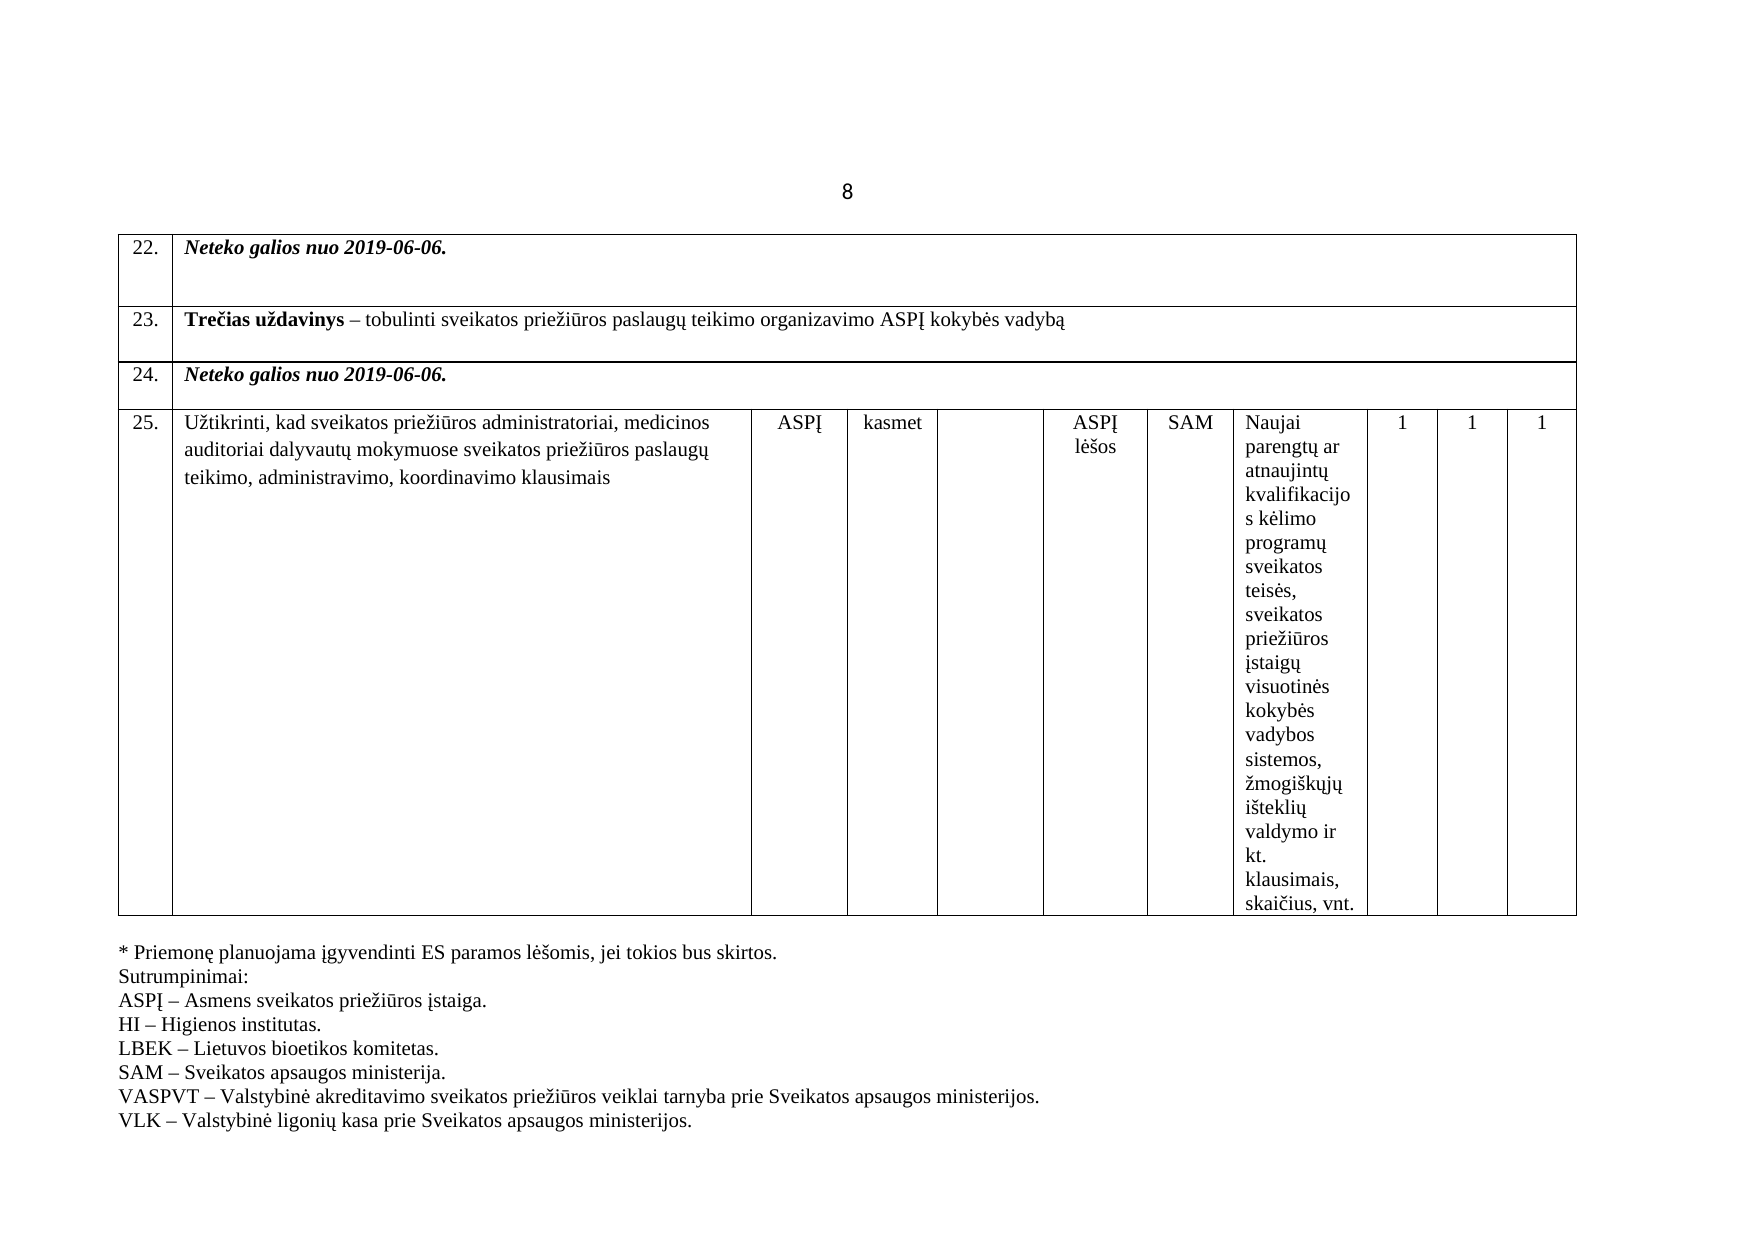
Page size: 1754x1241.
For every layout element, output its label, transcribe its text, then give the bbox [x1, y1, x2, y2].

table_cell 1 [1438, 410, 1507, 915]
text ASPĮ – Asmens sveikatos priežiūros įstaiga. [118, 988, 1577, 1012]
text * Priemonę planuojama įgyvendinti ES paramos lėšomis, jei tokios bus skirtos. [118, 940, 1577, 964]
table_cell 1 [1508, 410, 1576, 915]
text HI – Higienos institutas. [118, 1012, 1577, 1036]
table_cell Neteko galios nuo 2019-06-06. [173, 363, 1576, 408]
table_cell kasmet [848, 410, 937, 915]
table_cell Neteko galios nuo 2019-06-06. [173, 235, 1576, 306]
text VLK – Valstybinė ligonių kasa prie Sveikatos apsaugos ministerijos. [118, 1108, 1577, 1132]
table_cell [938, 410, 1043, 915]
table_cell ASPĮ lėšos [1044, 410, 1147, 915]
text VASPVT – Valstybinė akreditavimo sveikatos priežiūros veiklai tarnyba prie Sveikatos apsaugos ministerijos. [118, 1084, 1577, 1108]
table_cell Naujai parengtų ar atnaujintų kvalifikacijos kėlimo programų sveikatos teisės, sveikatos priežiūros įstaigų visuotinės kokybės vadybos sistemos, žmogiškųjų išteklių valdymo ir kt. klausimais, skaičius, vnt. [1234, 410, 1367, 915]
table_cell 1 [1368, 410, 1437, 915]
table_cell 23. [119, 307, 172, 361]
table_cell 22. [119, 235, 172, 306]
text SAM – Sveikatos apsaugos ministerija. [118, 1060, 1577, 1084]
table_cell SAM [1148, 410, 1233, 915]
table_cell ASPĮ [752, 410, 847, 915]
text LBEK – Lietuvos bioetikos komitetas. [118, 1036, 1577, 1060]
table_cell 24. [119, 363, 172, 408]
table_cell Užtikrinti, kad sveikatos priežiūros administratoriai, medicinos auditoriai dalyvautų mokymuose sveikatos priežiūros paslaugų teikimo, administravimo, koordinavimo klausimais [173, 410, 751, 915]
text Sutrumpinimai: [118, 964, 1577, 988]
table_cell Trečias uždavinys – tobulinti sveikatos priežiūros paslaugų teikimo organizavimo ASPĮ kokybės vadybą [173, 307, 1576, 361]
table_cell 25. [119, 410, 172, 915]
